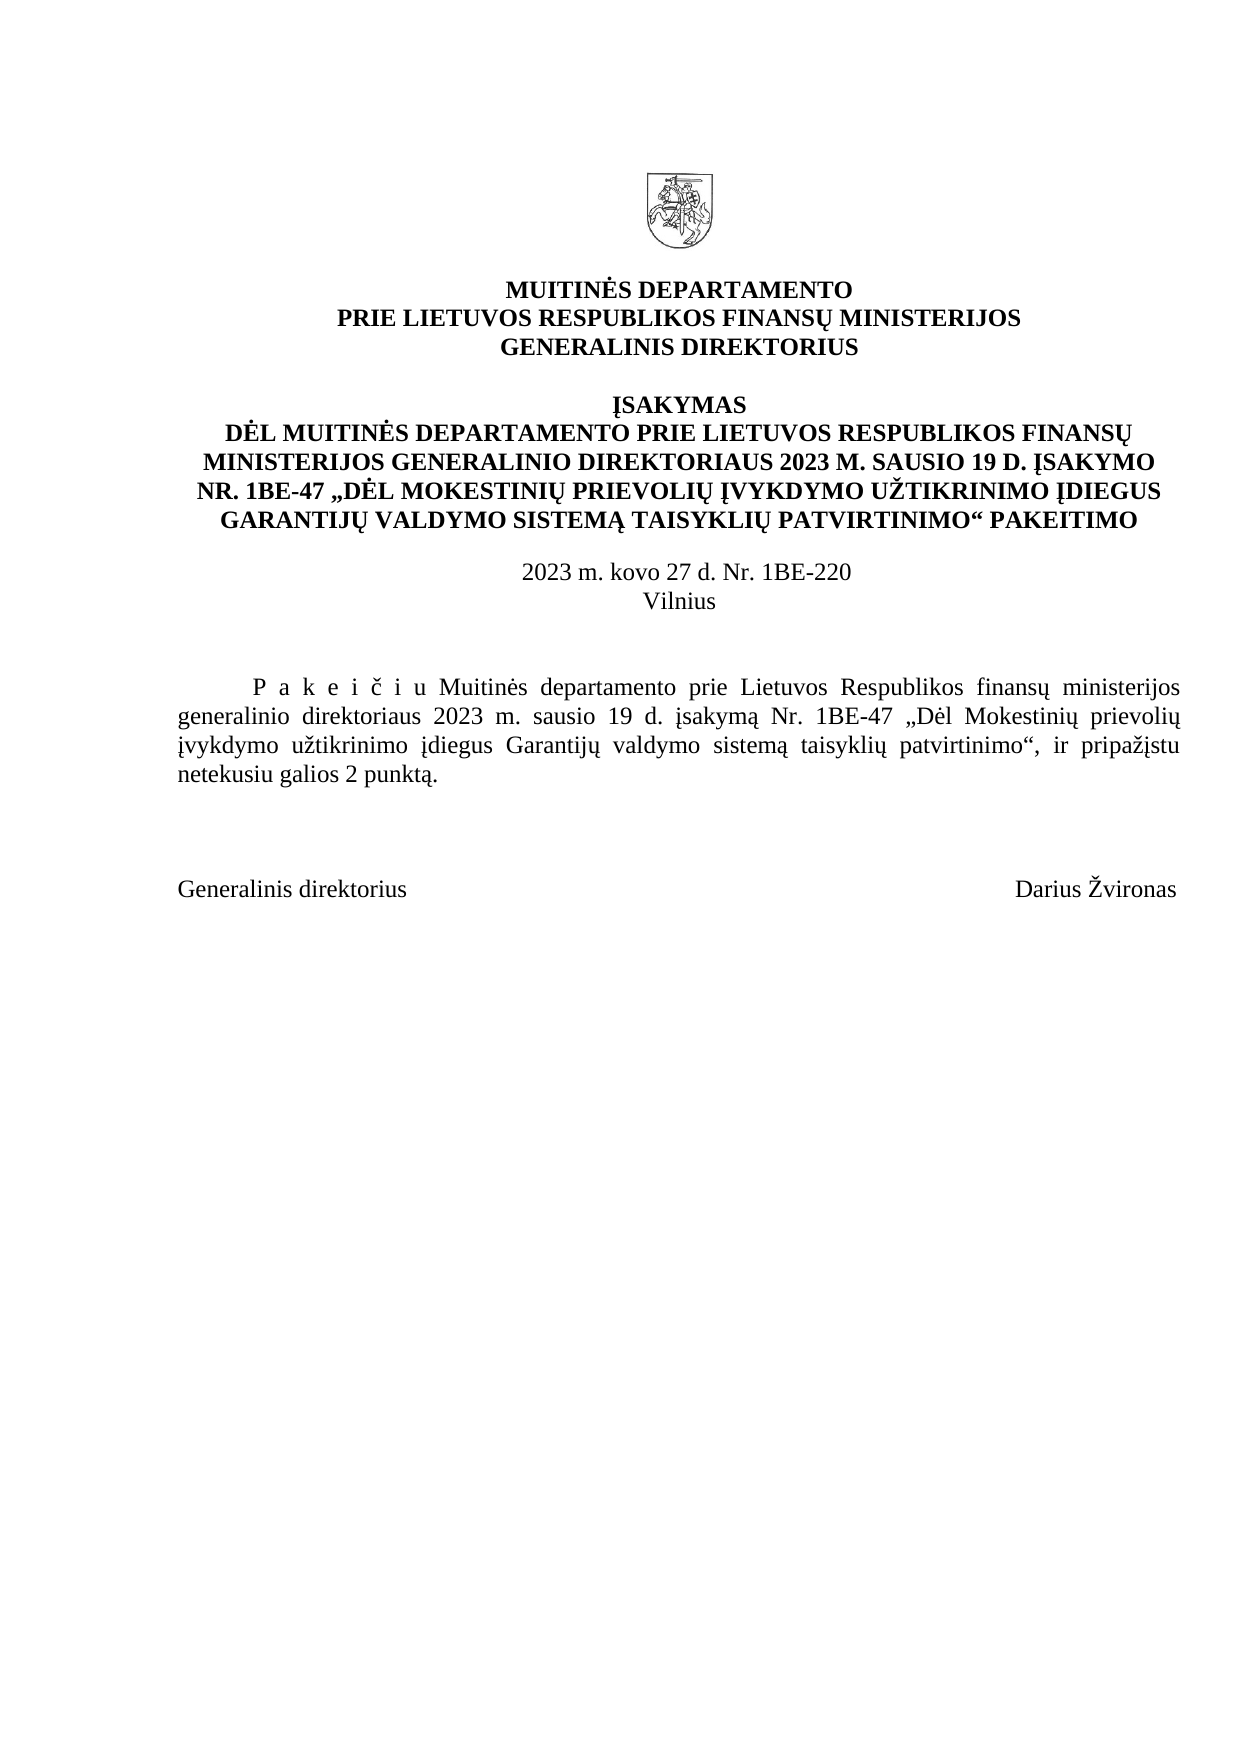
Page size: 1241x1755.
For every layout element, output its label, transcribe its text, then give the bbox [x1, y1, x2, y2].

text 2023 m. kovo 27 d. Nr. 1BE-220 [192, 557, 1181, 586]
text Generalinis direktorius Darius Žvironas [177, 874, 1181, 902]
text PRIE LIETUVOS RESPUBLIKOS FINANSŲ MINISTERIJOS [177, 303, 1181, 332]
subtitle Vilnius [177, 586, 1181, 615]
subtitle DĖL MUITINĖS DEPARTAMENTO PRIE LIETUVOS RESPUBLIKOS FINANSŲ MINISTERIJOS GENERALINIO DIREKTORIAUS 2023 M. SAUSIO 19 D. ĮSAKYMO NR. 1BE-47 „DĖL MOKESTINIŲ PRIEVOLIŲ ĮVYKDYMO UŽTIKRINIMO ĮDIEGUS GARANTIJŲ VALDYMO SISTEMĄ TAISYKLIŲ PATVIRTINIMO“ PAKEITIMO [177, 418, 1181, 533]
text GENERALINIS DIREKTORIUS [177, 332, 1181, 361]
text MUITINĖS DEPARTAMENTO [177, 275, 1181, 303]
text ĮSAKYMAS [177, 390, 1181, 418]
text P a k e i č i u Muitinės departamento prie Lietuvos Respublikos finansų ministerijos generalinio direktoriaus 2023 m. sausio 19 d. įsakymą Nr. 1BE-47 „Dėl Mokestinių prievolių įvykdymo užtikrinimo įdiegus Garantijų valdymo sistemą taisyklių patvirtinimo“, ir pripažįstu netekusiu galios 2 punktą. [177, 672, 1181, 787]
